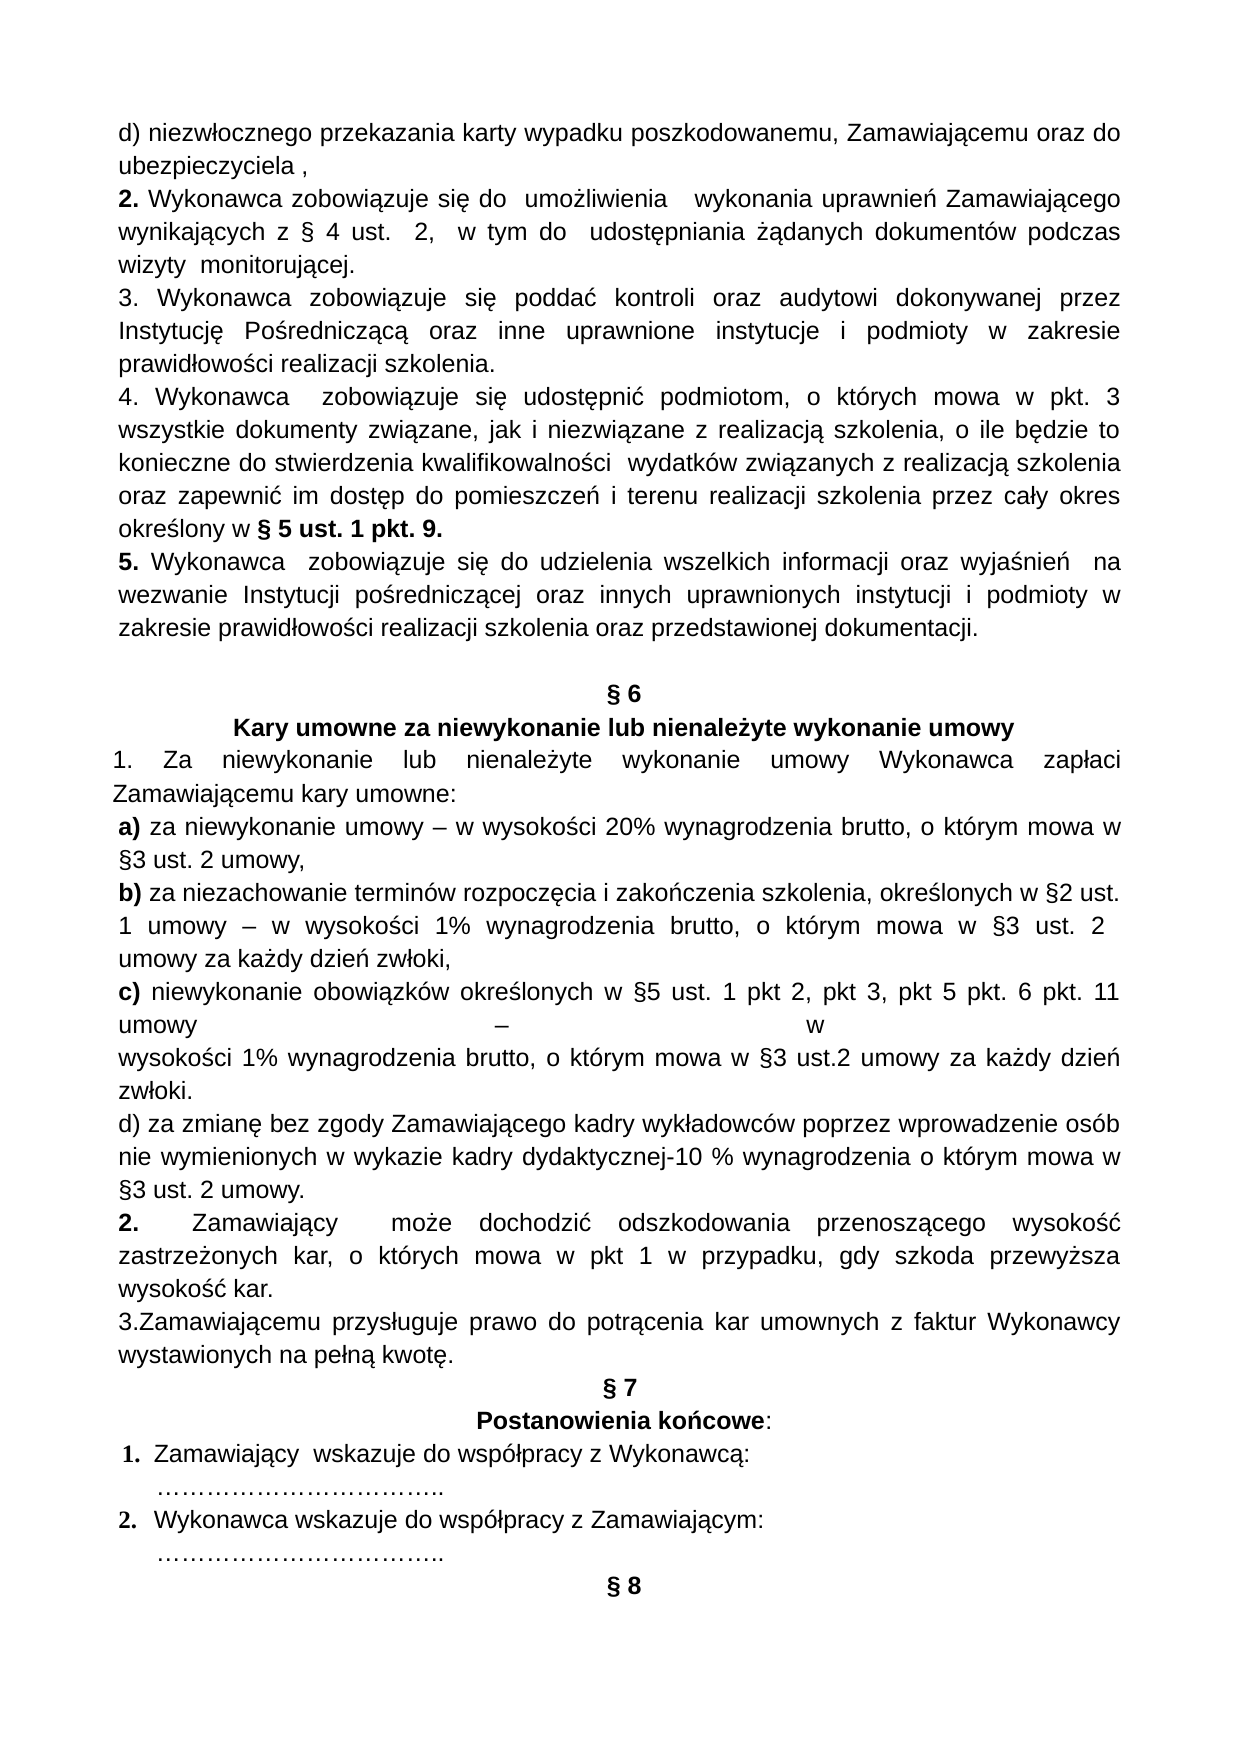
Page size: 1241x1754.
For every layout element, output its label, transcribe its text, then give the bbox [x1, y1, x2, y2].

list Zamawiający wskazuje do współpracy z Wykonawcą: [122, 1439, 1122, 1468]
text § 7 [118, 1373, 1122, 1402]
text § 6 [126, 679, 1122, 708]
text Kary umowne za niewykonanie lub nienależyte wykonanie umowy [126, 712, 1122, 741]
text 2. Wykonawca zobowiązuje się do umożliwienia wykonania uprawnień Zamawiającego wynikających z § 4 ust. 2, w tym do udostępniania żądanych dokumentów podczas wizyty monitorującej. [118, 184, 1122, 279]
text b) za niezachowanie terminów rozpoczęcia i zakończenia szkolenia, określonych w §2 ust. 1 umowy – w wysokości 1% wynagrodzenia brutto, o którym mowa w §3 ust. 2 umowy za każdy dzień zwłoki, [118, 878, 1122, 972]
list 1. Za niewykonanie lub nienależyte wykonanie umowy Wykonawca zapłaci Zamawiającemu kary umowne: [112, 746, 1122, 807]
text 3. Wykonawca zobowiązuje się poddać kontroli oraz audytowi dokonywanej przez Instytucję Pośredniczącą oraz inne uprawnione instytucje i podmioty w zakresie prawidłowości realizacji szkolenia. [118, 283, 1122, 378]
text 5. Wykonawca zobowiązuje się do udzielenia wszelkich informacji oraz wyjaśnień na wezwanie Instytucji pośredniczącej oraz innych uprawnionych instytucji i podmioty w zakresie prawidłowości realizacji szkolenia oraz przedstawionej dokumentacji. [118, 547, 1122, 642]
text 4. Wykonawca zobowiązuje się udostępnić podmiotom, o których mowa w pkt. 3 wszystkie dokumenty związane, jak i niezwiązane z realizacją szkolenia, o ile będzie to konieczne do stwierdzenia kwalifikowalności wydatków związanych z realizacją szkolenia oraz zapewnić im dostęp do pomieszczeń i terenu realizacji szkolenia przez cały okres określony w § 5 ust. 1 pkt. 9. [118, 382, 1122, 543]
text c) niewykonanie obowiązków określonych w §5 ust. 1 pkt 2, pkt 3, pkt 5 pkt. 6 pkt. 11 umowy – w wysokości 1% wynagrodzenia brutto, o którym mowa w §3 ust.2 umowy za każdy dzień zwłoki. [118, 977, 1122, 1104]
text § 8 [126, 1571, 1122, 1600]
text 2. Zamawiający może dochodzić odszkodowania przenoszącego wysokość zastrzeżonych kar, o których mowa w pkt 1 w przypadku, gdy szkoda przewyższa wysokość kar. [118, 1208, 1122, 1303]
text 3.Zamawiającemu przysługuje prawo do potrącenia kar umownych z faktur Wykonawcy wystawionych na pełną kwotę. [118, 1307, 1122, 1369]
list d) niezwłocznego przekazania karty wypadku poszkodowanemu, Zamawiającemu oraz do ubezpieczyciela , [118, 118, 1122, 180]
text Postanowienia końcowe: [126, 1406, 1122, 1435]
text d) za zmianę bez zgody Zamawiającego kadry wykładowców poprzez wprowadzenie osób nie wymienionych w wykazie kadry dydaktycznej-10 % wynagrodzenia o którym mowa w §3 ust. 2 umowy. [118, 1109, 1122, 1203]
text a) za niewykonanie umowy – w wysokości 20% wynagrodzenia brutto, o którym mowa w §3 ust. 2 umowy, [118, 812, 1122, 873]
list Wykonawca wskazuje do współpracy z Zamawiającym: [118, 1505, 1122, 1534]
text …………………………….. [156, 1472, 1122, 1501]
text …………………………….. [156, 1538, 1122, 1567]
